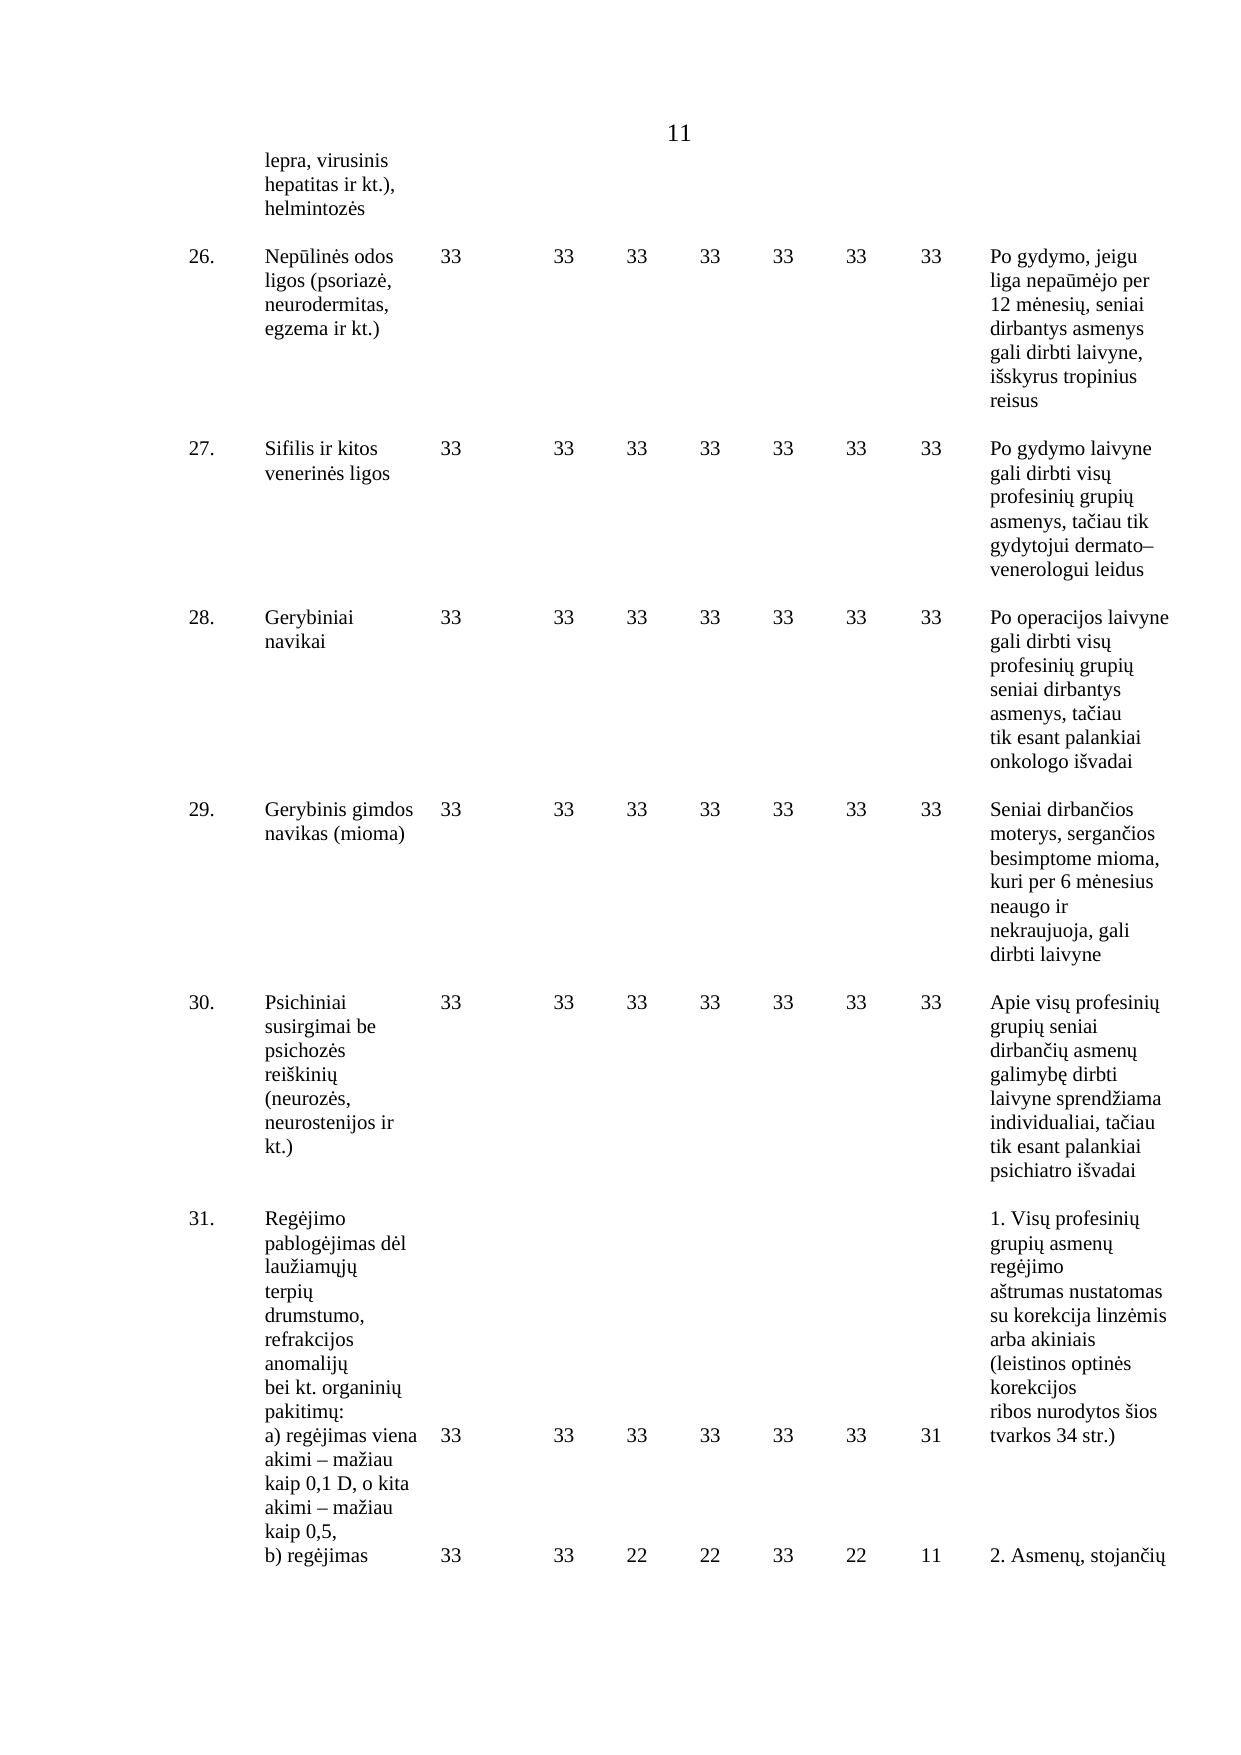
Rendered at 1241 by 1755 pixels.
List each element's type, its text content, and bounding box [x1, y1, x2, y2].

table_cell Po gydymo, jeigu liga nepaūmėjo per 12 mėnesių, seniai dirbantys asmenys gali dirbti laivyne, išskyrus tropinius reisus [979, 244, 1181, 412]
table_cell [761, 148, 834, 220]
table_cell [429, 412, 542, 436]
table_cell [177, 1423, 253, 1543]
table_cell [177, 581, 253, 605]
table_cell [429, 1206, 542, 1423]
table_cell 11 [909, 1543, 978, 1567]
table_cell [761, 773, 834, 797]
table_cell 33 [688, 1423, 761, 1543]
table_cell [253, 581, 429, 605]
table_cell [615, 148, 688, 220]
table_cell 33 [429, 797, 542, 966]
table_cell [253, 220, 429, 244]
table_cell 33 [761, 797, 834, 966]
table_cell [761, 966, 834, 990]
table_cell 33 [615, 990, 688, 1182]
table_cell 33 [542, 436, 615, 581]
table_cell 33 [761, 1543, 834, 1567]
table_cell [429, 220, 542, 244]
table_cell 33 [688, 797, 761, 966]
table_cell Po gydymo laivyne gali dirbti visų profesinių grupių asmenys, tačiau tik gydytojui dermato– venerologui leidus [979, 436, 1181, 581]
table_cell 33 [542, 990, 615, 1182]
table_cell [615, 1182, 688, 1206]
table_cell [429, 773, 542, 797]
table_cell [688, 581, 761, 605]
table_cell 27. [177, 436, 253, 581]
table_cell 33 [542, 244, 615, 412]
table_cell 33 [429, 990, 542, 1182]
table_cell 33 [761, 990, 834, 1182]
table_cell 22 [688, 1543, 761, 1567]
table_cell [253, 966, 429, 990]
table_cell 28. [177, 605, 253, 773]
table_cell 33 [835, 605, 909, 773]
table_cell 31. [177, 1206, 253, 1423]
table_cell [177, 148, 253, 220]
table_cell Apie visų profesinių grupių seniai dirbančių asmenų galimybę dirbti laivyne sprendžiama individualiai, tačiau tik esant palankiai psichiatro išvadai [979, 990, 1181, 1182]
table_cell 33 [542, 605, 615, 773]
table_cell [761, 220, 834, 244]
table_cell 33 [615, 797, 688, 966]
table_cell [253, 1182, 429, 1206]
table_cell [177, 773, 253, 797]
table_cell [835, 581, 909, 605]
table_cell Psichiniai susirgimai be psichozės reiškinių (neurozės, neurostenijos ir kt.) [253, 990, 429, 1182]
table_cell 33 [615, 605, 688, 773]
table_cell [909, 1206, 978, 1423]
table_cell 29. [177, 797, 253, 966]
table_cell [979, 148, 1181, 220]
table_cell [688, 148, 761, 220]
table_cell [979, 966, 1181, 990]
table_cell [542, 773, 615, 797]
table_cell [909, 966, 978, 990]
table_cell 33 [688, 605, 761, 773]
table_cell [835, 773, 909, 797]
table_cell 33 [761, 436, 834, 581]
table_cell 33 [909, 244, 978, 412]
table_cell [177, 412, 253, 436]
table_cell a) regėjimas viena akimi – mažiau kaip 0,1 D, o kita akimi – mažiau kaip 0,5, [253, 1423, 429, 1543]
table_cell [542, 220, 615, 244]
table_cell [909, 220, 978, 244]
table_cell [253, 412, 429, 436]
table_cell [761, 581, 834, 605]
table_cell [979, 220, 1181, 244]
table_cell [688, 966, 761, 990]
table_cell [253, 773, 429, 797]
table_cell 22 [615, 1543, 688, 1567]
table_cell [688, 773, 761, 797]
table_cell 33 [429, 605, 542, 773]
table_cell Po operacijos laivyne gali dirbti visų profesinių grupių seniai dirbantys asmenys, tačiau tik esant palankiai onkologo išvadai [979, 605, 1181, 773]
table_cell [909, 148, 978, 220]
table_cell [909, 412, 978, 436]
table_cell [429, 1182, 542, 1206]
table_cell [429, 581, 542, 605]
table_cell b) regėjimas [253, 1543, 429, 1567]
table_cell [177, 1182, 253, 1206]
table_cell Gerybinis gimdos navikas (mioma) [253, 797, 429, 966]
table_cell 33 [909, 797, 978, 966]
table_cell 33 [429, 1423, 542, 1543]
table_cell Gerybiniai navikai [253, 605, 429, 773]
table_cell [909, 1182, 978, 1206]
table_cell 33 [909, 990, 978, 1182]
table_cell 33 [688, 436, 761, 581]
table_cell 33 [761, 244, 834, 412]
table_cell [615, 773, 688, 797]
table_cell 33 [761, 605, 834, 773]
table_cell [615, 412, 688, 436]
table_cell [979, 1182, 1181, 1206]
table_cell [835, 220, 909, 244]
table_cell [177, 220, 253, 244]
table_cell [835, 1182, 909, 1206]
table_cell [909, 581, 978, 605]
table_cell [688, 1182, 761, 1206]
table_cell [615, 966, 688, 990]
table_cell [615, 220, 688, 244]
table_cell 31 [909, 1423, 978, 1543]
table_cell 33 [835, 436, 909, 581]
table_cell 33 [615, 244, 688, 412]
table_cell lepra, virusinis hepatitas ir kt.), helmintozės [253, 148, 429, 220]
table_cell 33 [542, 1543, 615, 1567]
table_cell [542, 581, 615, 605]
table_cell [688, 1206, 761, 1423]
table_cell 33 [688, 244, 761, 412]
table_cell [761, 412, 834, 436]
table_cell 30. [177, 990, 253, 1182]
table_cell [615, 1206, 688, 1423]
table_cell [542, 412, 615, 436]
table_cell 33 [615, 436, 688, 581]
table_cell [615, 581, 688, 605]
table_cell Regėjimo pablogėjimas dėl laužiamųjų terpių drumstumo, refrakcijos anomalijų bei kt. organinių pakitimų: [253, 1206, 429, 1423]
table_cell Nepūlinės odos ligos (psoriazė, neurodermitas, egzema ir kt.) [253, 244, 429, 412]
table_cell [429, 966, 542, 990]
table_cell 33 [429, 436, 542, 581]
table_cell [177, 1543, 253, 1567]
table_cell [761, 1206, 834, 1423]
table_cell 2. Asmenų, stojančių [979, 1543, 1181, 1567]
table_cell [761, 1182, 834, 1206]
table_cell 33 [909, 436, 978, 581]
table_cell Sifilis ir kitos venerinės ligos [253, 436, 429, 581]
table_cell 33 [615, 1423, 688, 1543]
table_cell 26. [177, 244, 253, 412]
table_cell 33 [429, 244, 542, 412]
table_cell 33 [429, 1543, 542, 1567]
table_cell Seniai dirbančios moterys, sergančios besimptome mioma, kuri per 6 mėnesius neaugo ir nekraujuoja, gali dirbti laivyne [979, 797, 1181, 966]
table_cell [909, 773, 978, 797]
table_cell [542, 966, 615, 990]
table_cell 33 [761, 1423, 834, 1543]
table_cell 33 [542, 797, 615, 966]
table_cell [542, 148, 615, 220]
table_cell 33 [835, 990, 909, 1182]
table_cell 1. Visų profesinių grupių asmenų regėjimo aštrumas nustatomas su korekcija linzėmis arba akiniais (leistinos optinės korekcijos ribos nurodytos šios tvarkos 34 str.) [979, 1206, 1181, 1543]
table_cell [688, 220, 761, 244]
table_cell 22 [835, 1543, 909, 1567]
table_cell 33 [542, 1423, 615, 1543]
table_cell 33 [835, 1423, 909, 1543]
table_cell 33 [909, 605, 978, 773]
table_cell [979, 773, 1181, 797]
table_cell [979, 412, 1181, 436]
table_cell [542, 1182, 615, 1206]
table_cell 33 [835, 797, 909, 966]
table_cell [835, 1206, 909, 1423]
table_cell 33 [835, 244, 909, 412]
table_cell [688, 412, 761, 436]
table_cell [542, 1206, 615, 1423]
table_cell [979, 581, 1181, 605]
table_cell [835, 966, 909, 990]
table_cell 33 [688, 990, 761, 1182]
table_cell [429, 148, 542, 220]
table_cell [835, 412, 909, 436]
table_cell [835, 148, 909, 220]
table_cell [177, 966, 253, 990]
